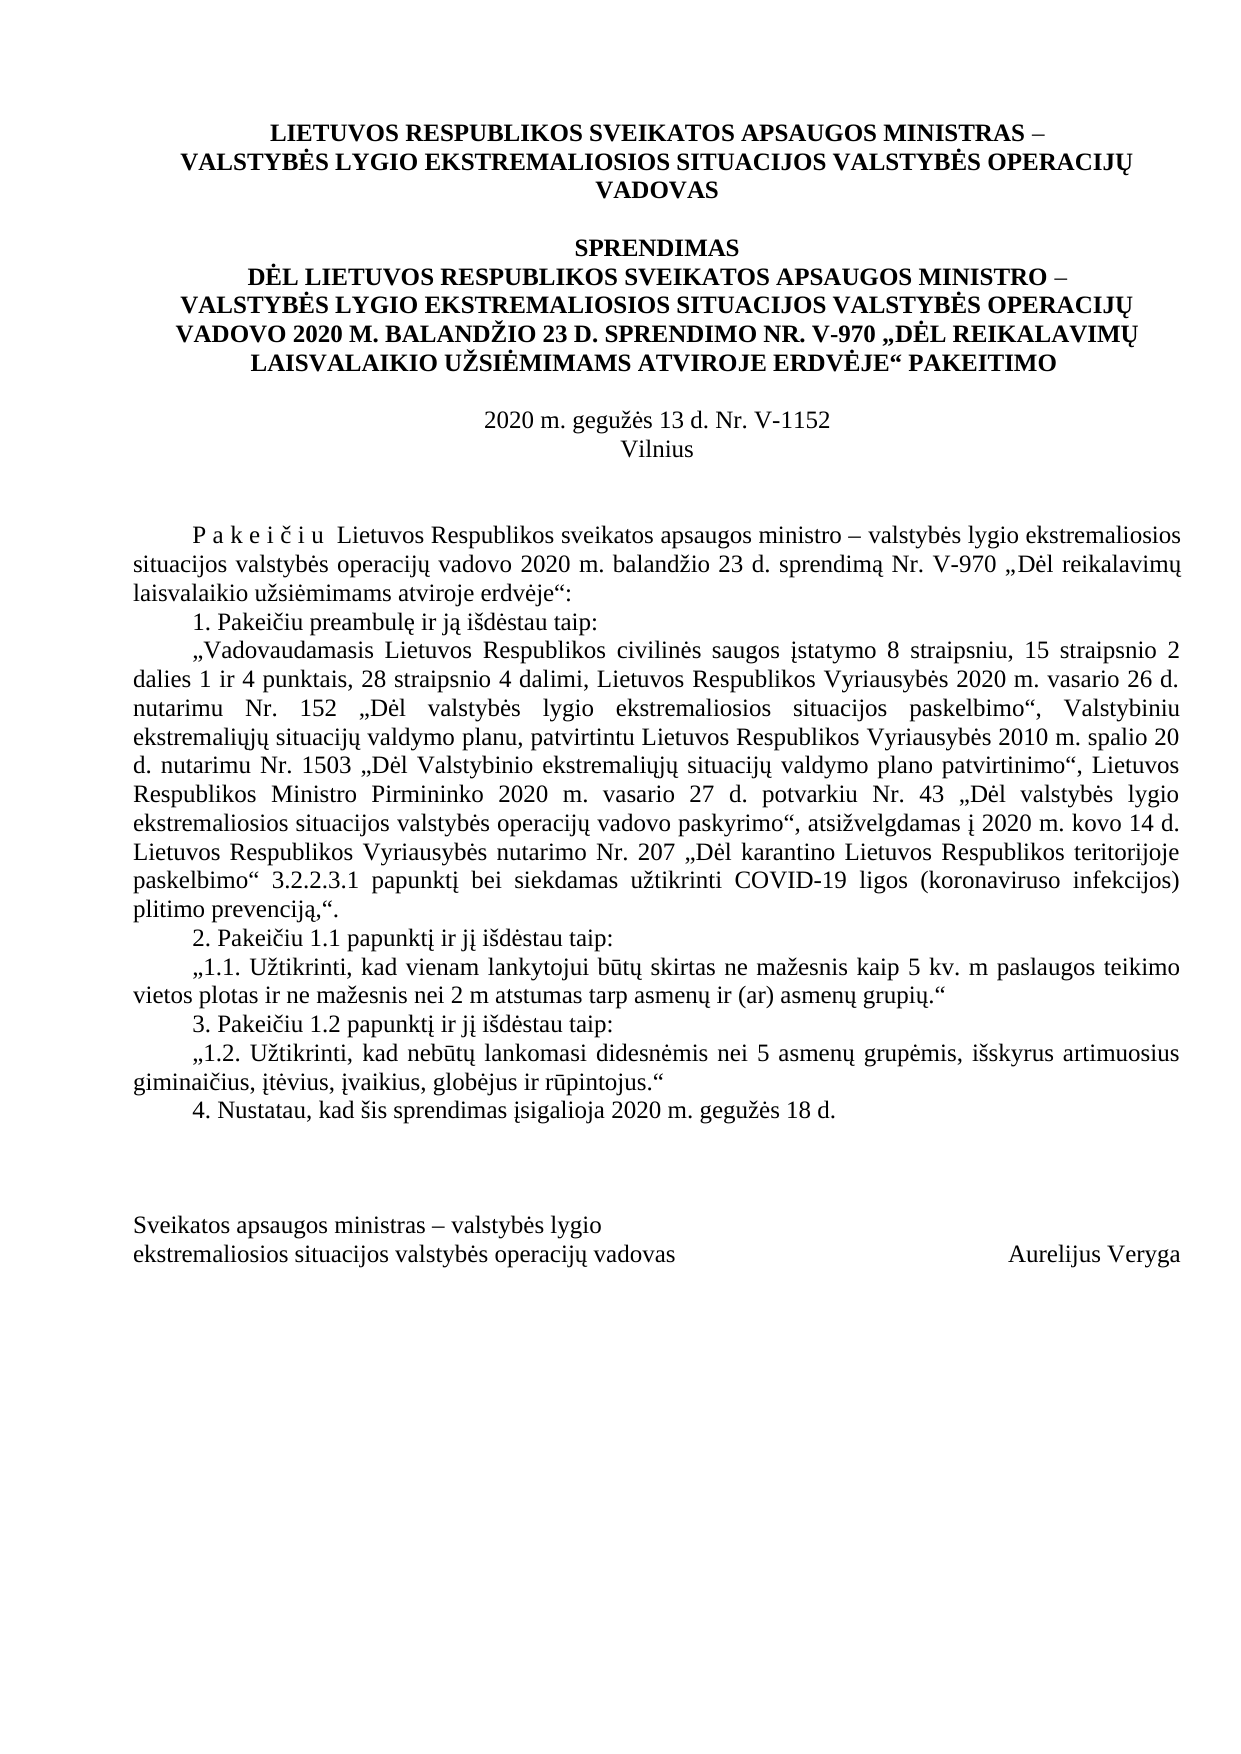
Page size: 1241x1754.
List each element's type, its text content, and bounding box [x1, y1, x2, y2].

text Sveikatos apsaugos ministras – valstybės lygio [133, 1211, 1181, 1239]
text ekstremaliosios situacijos valstybės operacijų vadovas Aurelijus Veryga [133, 1239, 1181, 1268]
text Vilnius [133, 434, 1181, 463]
text P a k e i č i u Lietuvos Respublikos sveikatos apsaugos ministro – valstybės lygio ekstremaliosios situacijos valstybės operacijų vadovo 2020 m. balandžio 23 d. sprendimą Nr. V-970 „Dėl reikalavimų laisvalaikio užsiėmimams atviroje erdvėje“: [133, 521, 1181, 607]
text „1.2. Užtikrinti, kad nebūtų lankomasi didesnėmis nei 5 asmenų grupėmis, išskyrus artimuosius giminaičius, įtėvius, įvaikius, globėjus ir rūpintojus.“ [133, 1038, 1181, 1096]
text DĖL LIETUVOS RESPUBLIKOS SVEIKATOS APSAUGOS MINISTRO – [133, 262, 1181, 291]
text 1. Pakeičiu preambulę ir ją išdėstau taip: [133, 607, 1181, 636]
text LIETUVOS RESPUBLIKOS SVEIKATOS APSAUGOS MINISTRAS – [133, 118, 1181, 147]
text SPRENDIMAS [133, 233, 1181, 262]
text 3. Pakeičiu 1.2 papunktį ir jį išdėstau taip: [133, 1009, 1181, 1038]
text 2020 m. gegužės 13 d. Nr. V-1152 [133, 406, 1181, 434]
text VALSTYBĖS LYGIO EKSTREMALIOSIOS SITUACIJOS VALSTYBĖS OPERACIJŲ VADOVAS [133, 147, 1181, 204]
text 4. Nustatau, kad šis sprendimas įsigalioja 2020 m. gegužės 18 d. [133, 1096, 1181, 1124]
text „Vadovaudamasis Lietuvos Respublikos civilinės saugos įstatymo 8 straipsniu, 15 straipsnio 2 dalies 1 ir 4 punktais, 28 straipsnio 4 dalimi, Lietuvos Respublikos Vyriausybės 2020 m. vasario 26 d. nutarimu Nr. 152 „Dėl valstybės lygio ekstremaliosios situacijos paskelbimo“, Valstybiniu ekstremaliųjų situacijų valdymo planu, patvirtintu Lietuvos Respublikos Vyriausybės 2010 m. spalio 20 d. nutarimu Nr. 1503 „Dėl Valstybinio ekstremaliųjų situacijų valdymo plano patvirtinimo“, Lietuvos Respublikos Ministro Pirmininko 2020 m. vasario 27 d. potvarkiu Nr. 43 „Dėl valstybės lygio ekstremaliosios situacijos valstybės operacijų vadovo paskyrimo“, atsižvelgdamas į 2020 m. kovo 14 d. Lietuvos Respublikos Vyriausybės nutarimo Nr. 207 „Dėl karantino Lietuvos Respublikos teritorijoje paskelbimo“ 3.2.2.3.1 papunktį bei siekdamas užtikrinti COVID-19 ligos (koronaviruso infekcijos) plitimo prevenciją,“. [133, 636, 1181, 923]
text „1.1. Užtikrinti, kad vienam lankytojui būtų skirtas ne mažesnis kaip 5 kv. m paslaugos teikimo vietos plotas ir ne mažesnis nei 2 m atstumas tarp asmenų ir (ar) asmenų grupių.“ [133, 952, 1181, 1009]
text VALSTYBĖS LYGIO EKSTREMALIOSIOS SITUACIJOS VALSTYBĖS OPERACIJŲ VADOVO 2020 M. BALANDŽIO 23 D. SPRENDIMO NR. V-970 „DĖL REIKALAVIMŲ LAISVALAIKIO UŽSIĖMIMAMS ATVIROJE ERDVĖJE“ PAKEITIMO [133, 291, 1181, 377]
text 2. Pakeičiu 1.1 papunktį ir jį išdėstau taip: [133, 923, 1181, 952]
